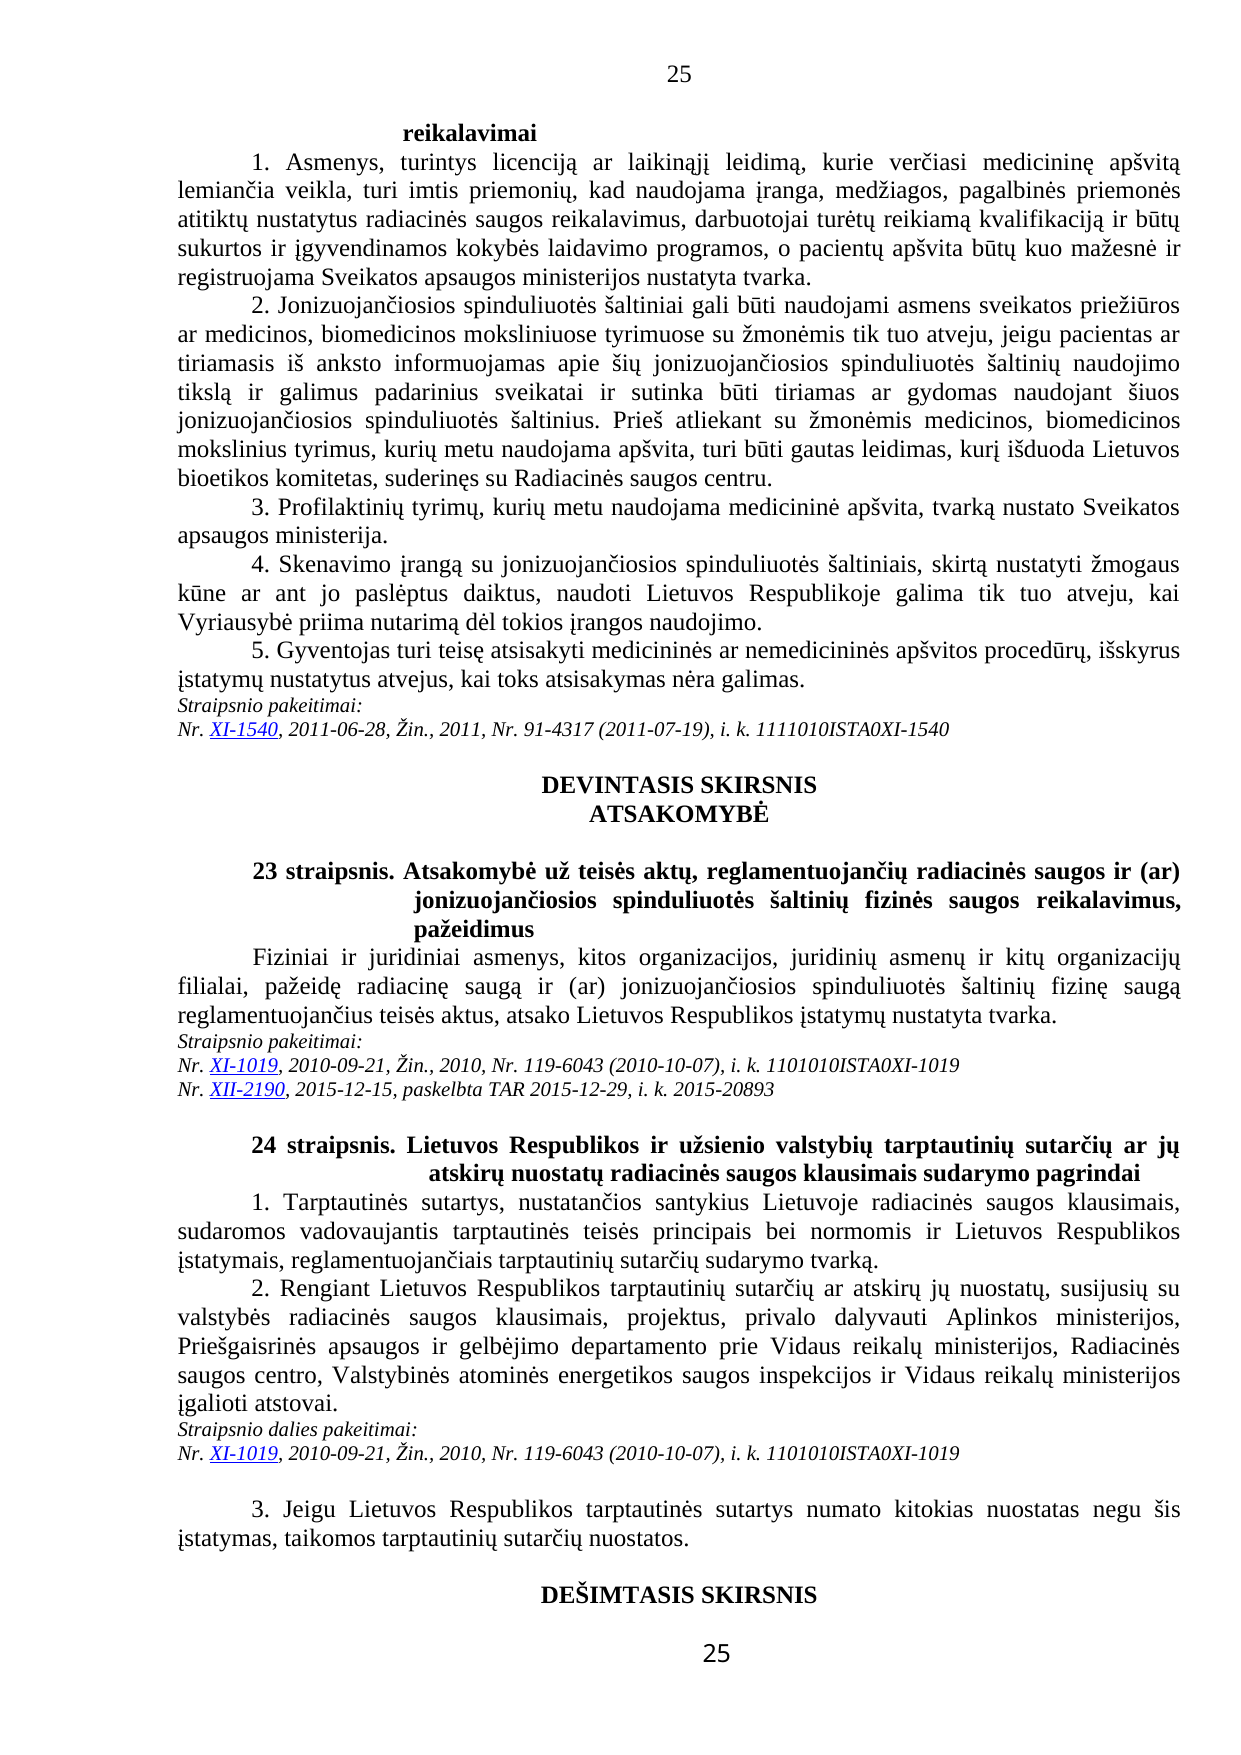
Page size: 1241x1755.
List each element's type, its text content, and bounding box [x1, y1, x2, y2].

text DEŠIMTASIS SKIRSNIS [177, 1580, 1181, 1609]
text Nr. XII-2190, 2015-12-15, paskelbta TAR 2015-12-29, i. k. 2015-20893 [177, 1077, 1181, 1101]
text 2. Jonizuojančiosios spinduliuotės šaltiniai gali būti naudojami asmens sveikatos priežiūros ar medicinos, biomedicinos moksliniuose tyrimuose su žmonėmis tik tuo atveju, jeigu pacientas ar tiriamasis iš anksto informuojamas apie šių jonizuojančiosios spinduliuotės šaltinių naudojimo tikslą ir galimus padarinius sveikatai ir sutinka būti tiriamas ar gydomas naudojant šiuos jonizuojančiosios spinduliuotės šaltinius. Prieš atliekant su žmonėmis medicinos, biomedicinos mokslinius tyrimus, kurių metu naudojama apšvita, turi būti gautas leidimas, kurį išduoda Lietuvos bioetikos komitetas, suderinęs su Radiacinės saugos centru. [177, 291, 1181, 492]
text 3. Profilaktinių tyrimų, kurių metu naudojama medicininė apšvita, tvarką nustato Sveikatos apsaugos ministerija. [177, 492, 1181, 549]
text DEVINTASIS SKIRSNIS [177, 770, 1181, 799]
text 24 straipsnis. Lietuvos Respublikos ir užsienio valstybių tarptautinių sutarčių ar jų atskirų nuostatų radiacinės saugos klausimais sudarymo pagrindai [251, 1130, 1181, 1187]
text Nr. XI-1019, 2010-09-21, Žin., 2010, Nr. 119-6043 (2010-10-07), i. k. 1101010ISTA0XI-1019 [177, 1053, 1181, 1077]
text Nr. XI-1019, 2010-09-21, Žin., 2010, Nr. 119-6043 (2010-10-07), i. k. 1101010ISTA0XI-1019 [177, 1441, 1181, 1465]
text 4. Skenavimo įrangą su jonizuojančiosios spinduliuotės šaltiniais, skirtą nustatyti žmogaus kūne ar ant jo paslėptus daiktus, naudoti Lietuvos Respublikoje galima tik tuo atveju, kai Vyriausybė priima nutarimą dėl tokios įrangos naudojimo. [177, 549, 1181, 636]
text reikalavimai [251, 118, 1181, 147]
text Straipsnio pakeitimai: [177, 1029, 1181, 1053]
text Fiziniai ir juridiniai asmenys, kitos organizacijos, juridinių asmenų ir kitų organizacijų filialai, pažeidę radiacinę saugą ir (ar) jonizuojančiosios spinduliuotės šaltinių fizinę saugą reglamentuojančius teisės aktus, atsako Lietuvos Respublikos įstatymų nustatyta tvarka. [177, 942, 1181, 1029]
text 1. Tarptautinės sutartys, nustatančios santykius Lietuvoje radiacinės saugos klausimais, sudaromos vadovaujantis tarptautinės teisės principais bei normomis ir Lietuvos Respublikos įstatymais, reglamentuojančiais tarptautinių sutarčių sudarymo tvarką. [177, 1187, 1181, 1273]
text 5. Gyventojas turi teisę atsisakyti medicininės ar nemedicininės apšvitos procedūrų, išskyrus įstatymų nustatytus atvejus, kai toks atsisakymas nėra galimas. [177, 636, 1181, 693]
text ATSAKOMYBĖ [177, 799, 1181, 827]
text 23 straipsnis. Atsakomybė už teisės aktų, reglamentuojančių radiacinės saugos ir (ar) jonizuojančiosios spinduliuotės šaltinių fizinės saugos reikalavimus, pažeidimus [252, 856, 1181, 942]
text 3. Jeigu Lietuvos Respublikos tarptautinės sutartys numato kitokias nuostatas negu šis įstatymas, taikomos tarptautinių sutarčių nuostatos. [177, 1494, 1181, 1552]
text Straipsnio pakeitimai: [177, 693, 1181, 717]
text 1. Asmenys, turintys licenciją ar laikinąjį leidimą, kurie verčiasi medicininę apšvitą lemiančia veikla, turi imtis priemonių, kad naudojama įranga, medžiagos, pagalbinės priemonės atitiktų nustatytus radiacinės saugos reikalavimus, darbuotojai turėtų reikiamą kvalifikaciją ir būtų sukurtos ir įgyvendinamos kokybės laidavimo programos, o pacientų apšvita būtų kuo mažesnė ir registruojama Sveikatos apsaugos ministerijos nustatyta tvarka. [177, 147, 1181, 291]
text Nr. XI-1540, 2011-06-28, Žin., 2011, Nr. 91-4317 (2011-07-19), i. k. 1111010ISTA0XI-1540 [177, 717, 1181, 741]
text 2. Rengiant Lietuvos Respublikos tarptautinių sutarčių ar atskirų jų nuostatų, susijusių su valstybės radiacinės saugos klausimais, projektus, privalo dalyvauti Aplinkos ministerijos, Priešgaisrinės apsaugos ir gelbėjimo departamento prie Vidaus reikalų ministerijos, Radiacinės saugos centro, Valstybinės atominės energetikos saugos inspekcijos ir Vidaus reikalų ministerijos įgalioti atstovai. [177, 1273, 1181, 1417]
text Straipsnio dalies pakeitimai: [177, 1417, 1181, 1441]
